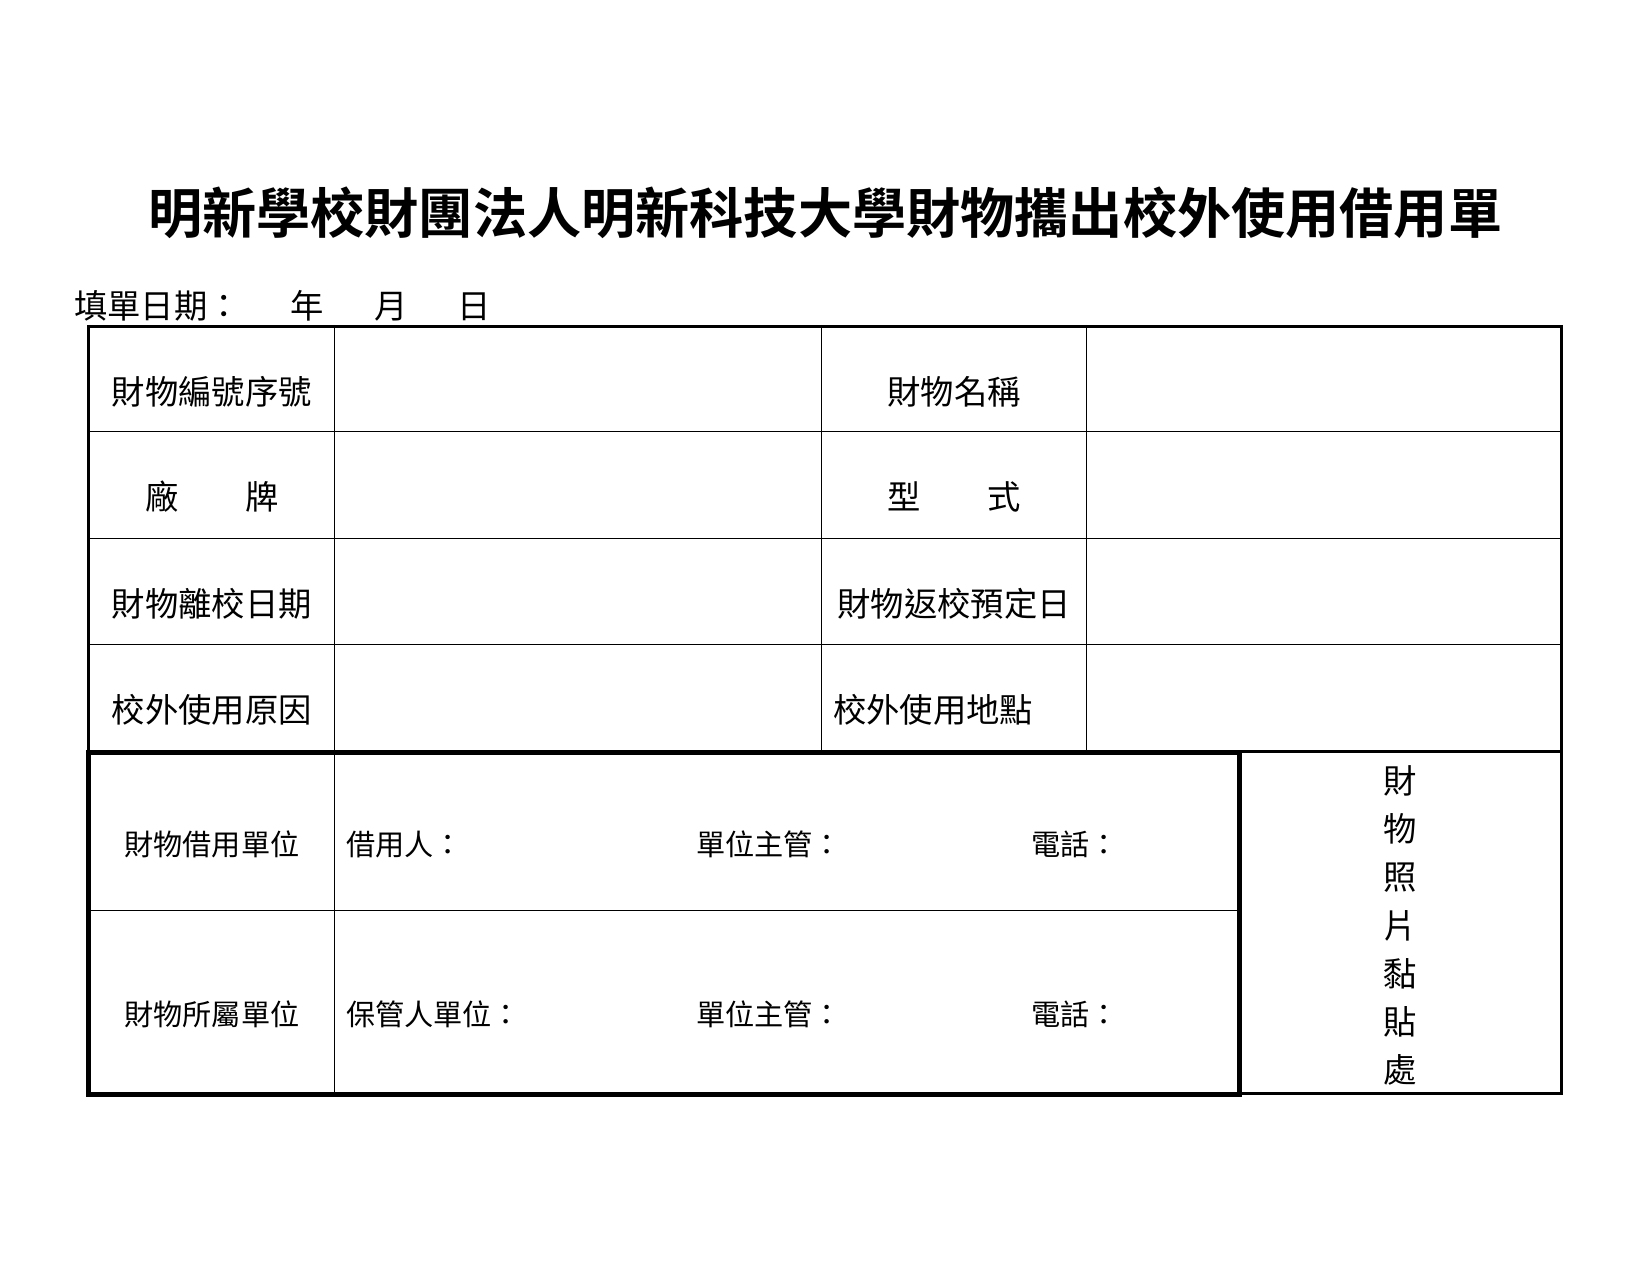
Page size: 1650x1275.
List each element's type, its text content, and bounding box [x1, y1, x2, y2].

table_cell 財 物 照 片 黏 貼 處 [1242, 753, 1560, 1092]
table_cell [1087, 645, 1560, 750]
table_cell 借用人： 單位主管： 電話： [335, 755, 1237, 910]
table_cell [335, 539, 821, 644]
table_cell 校外使用地點 [822, 645, 1086, 750]
table_cell 財物返校預定日 [822, 539, 1086, 644]
table_cell 校外使用原因 [90, 645, 334, 750]
table_cell 型 式 [822, 432, 1086, 537]
table_cell 廠 牌 [90, 432, 334, 537]
table_header 財物名稱 [822, 328, 1086, 431]
text 填單日期： 年 月 日 [59, 262, 1561, 325]
table_cell [1087, 432, 1560, 537]
table_cell [335, 645, 821, 750]
table_cell [335, 432, 821, 537]
table_cell [1087, 539, 1560, 644]
table_cell 保管人單位： 單位主管： 電話： [335, 911, 1237, 1092]
text 明新學校財團法人明新科技大學財物攜出校外使用借用單 [89, 137, 1561, 262]
table_cell 財物借用單位 [91, 755, 334, 910]
table_header 財物編號序號 [90, 328, 334, 431]
table_cell 財物離校日期 [90, 539, 334, 644]
table_header [335, 328, 821, 431]
table_cell 財物所屬單位 [91, 911, 334, 1092]
table_header [1087, 328, 1560, 431]
